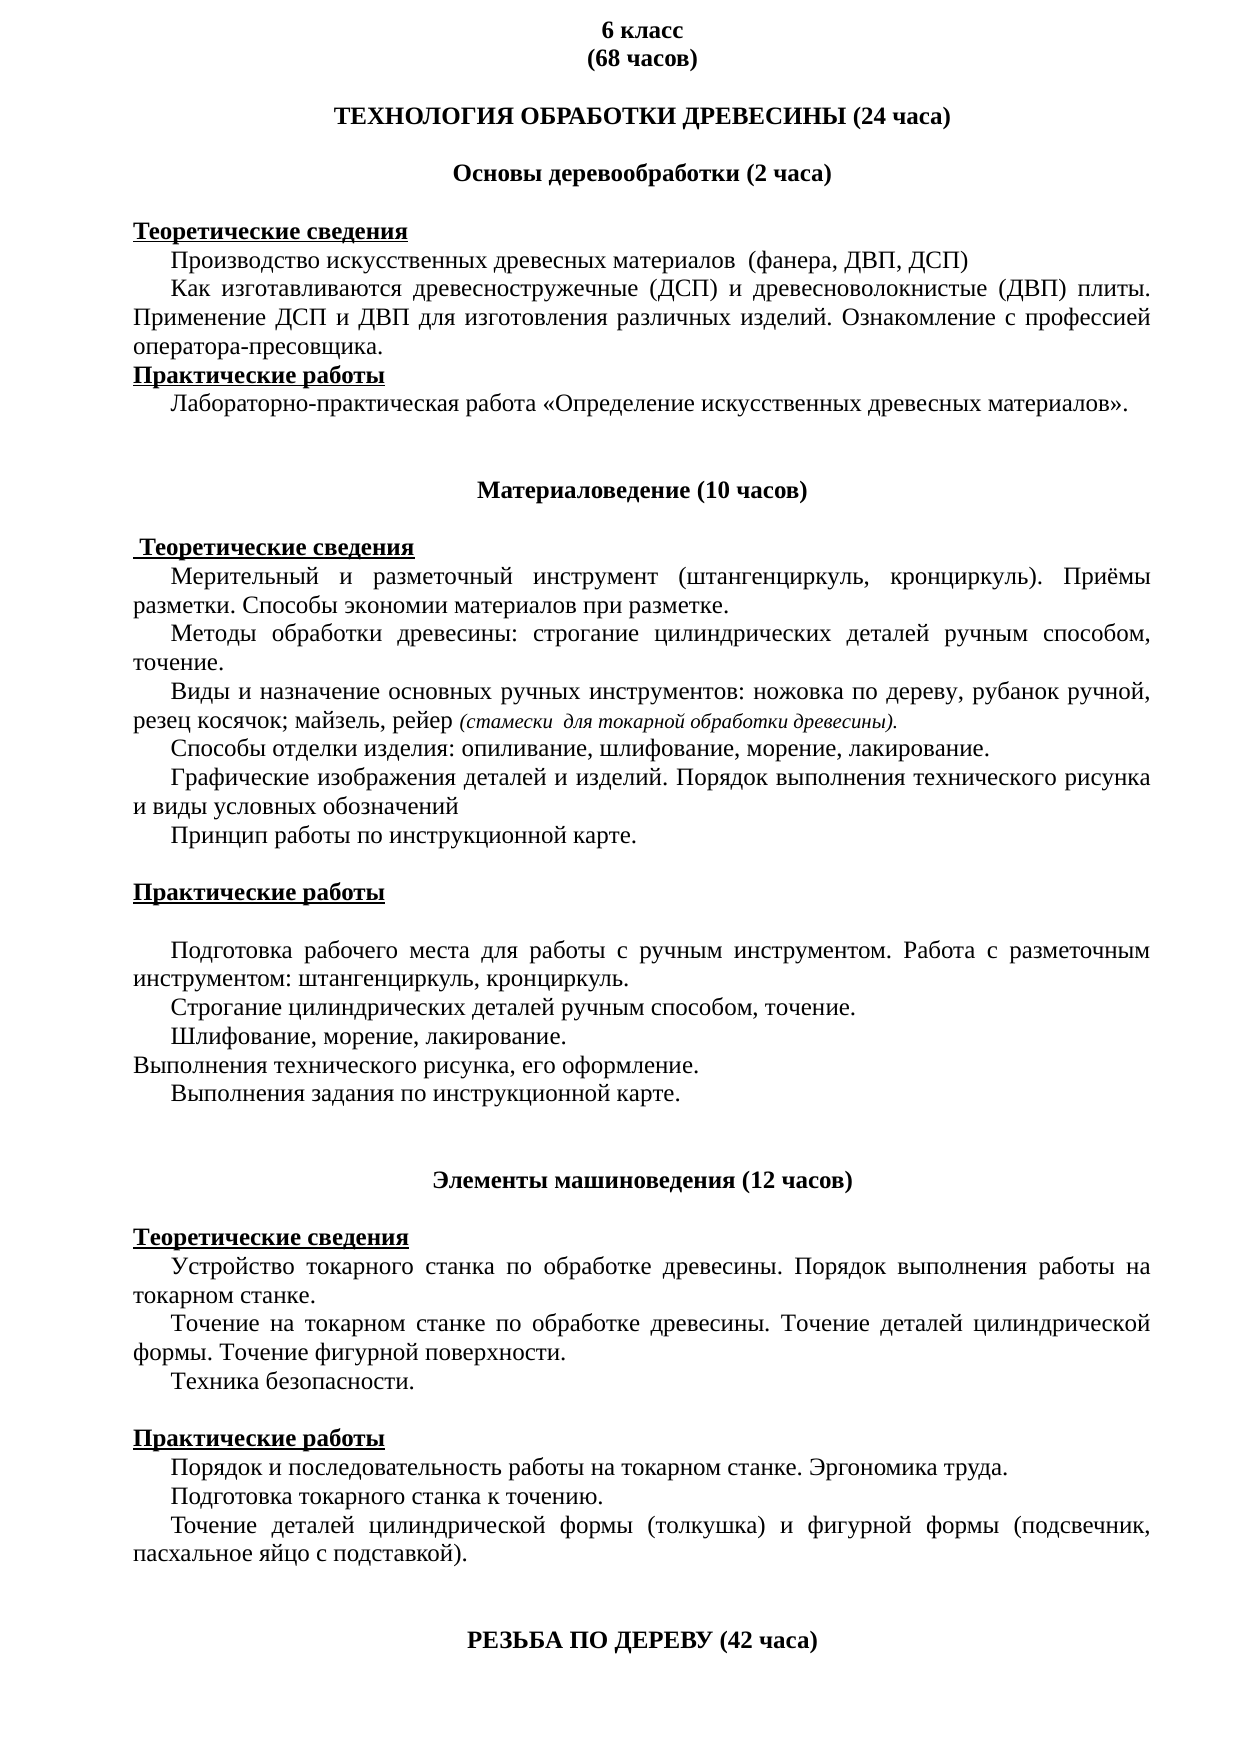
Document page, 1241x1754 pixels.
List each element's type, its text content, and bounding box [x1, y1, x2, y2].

text Способы отделки изделия: опиливание, шлифование, морение, лакирование. [133, 733, 1152, 762]
text Как изготавливаются древесностружечные (ДСП) и древесноволокнистые (ДВП) плиты. Применение ДСП и ДВП для изготовления различных изделий. Ознакомление с профессией оператора-пресовщика. [133, 273, 1152, 360]
text Практические работы [133, 360, 1152, 388]
text Выполнения технического рисунка, его оформление. [133, 1050, 1152, 1078]
text Выполнения задания по инструкционной карте. [133, 1078, 1152, 1107]
text Виды и назначение основных ручных инструментов: ножовка по дереву, рубанок ручной, резец косячок; майзель, рейер (стамески для токарной обработки древесины). [133, 676, 1152, 733]
text Подготовка токарного станка к точению. [133, 1481, 1152, 1510]
text Практические работы [133, 877, 1152, 906]
text Графические изображения деталей и изделий. Порядок выполнения технического рисунка и виды условных обозначений [133, 762, 1152, 820]
text Строгание цилиндрических деталей ручным способом, точение. [133, 992, 1152, 1021]
text Элементы машиноведения (12 часов) [133, 1165, 1152, 1193]
text Порядок и последовательность работы на токарном станке. Эргономика труда. [133, 1452, 1152, 1481]
text 6 класс [133, 15, 1152, 43]
text (68 часов) [133, 43, 1152, 72]
text Теоретические сведения [133, 216, 1152, 245]
text РЕЗЬБА ПО ДЕРЕВУ (42 часа) [133, 1625, 1152, 1653]
text Подготовка рабочего места для работы с ручным инструментом. Работа с разметочным инструментом: штангенциркуль, кронциркуль. [133, 935, 1152, 992]
text Мерительный и разметочный инструмент (штангенциркуль, кронциркуль). Приёмы разметки. Способы экономии материалов при разметке. [133, 561, 1152, 618]
text Практические работы [133, 1423, 1152, 1452]
text Принцип работы по инструкционной карте. [133, 820, 1152, 848]
text Основы деревообработки (2 часа) [133, 158, 1152, 187]
text Лабораторно-практическая работа «Определение искусственных древесных материалов». [133, 388, 1152, 417]
text Материаловедение (10 часов) [133, 475, 1152, 503]
text Устройство токарного станка по обработке древесины. Порядок выполнения работы на токарном станке. [133, 1251, 1152, 1308]
text Методы обработки древесины: строгание цилиндрических деталей ручным способом, точение. [133, 618, 1152, 676]
text Точение деталей цилиндрической формы (толкушка) и фигурной формы (подсвечник, пасхальное яйцо с подставкой). [133, 1510, 1152, 1567]
text Теоретические сведения [133, 1222, 1152, 1251]
text ТЕХНОЛОГИЯ ОБРАБОТКИ ДРЕВЕСИНЫ (24 часа) [133, 101, 1152, 130]
text Шлифование, морение, лакирование. [133, 1021, 1152, 1050]
text Техника безопасности. [133, 1366, 1152, 1395]
text Производство искусственных древесных материалов (фанера, ДВП, ДСП) [133, 245, 1152, 273]
text Точение на токарном станке по обработке древесины. Точение деталей цилиндрической формы. Точение фигурной поверхности. [133, 1308, 1152, 1366]
text Теоретические сведения [133, 532, 1152, 561]
